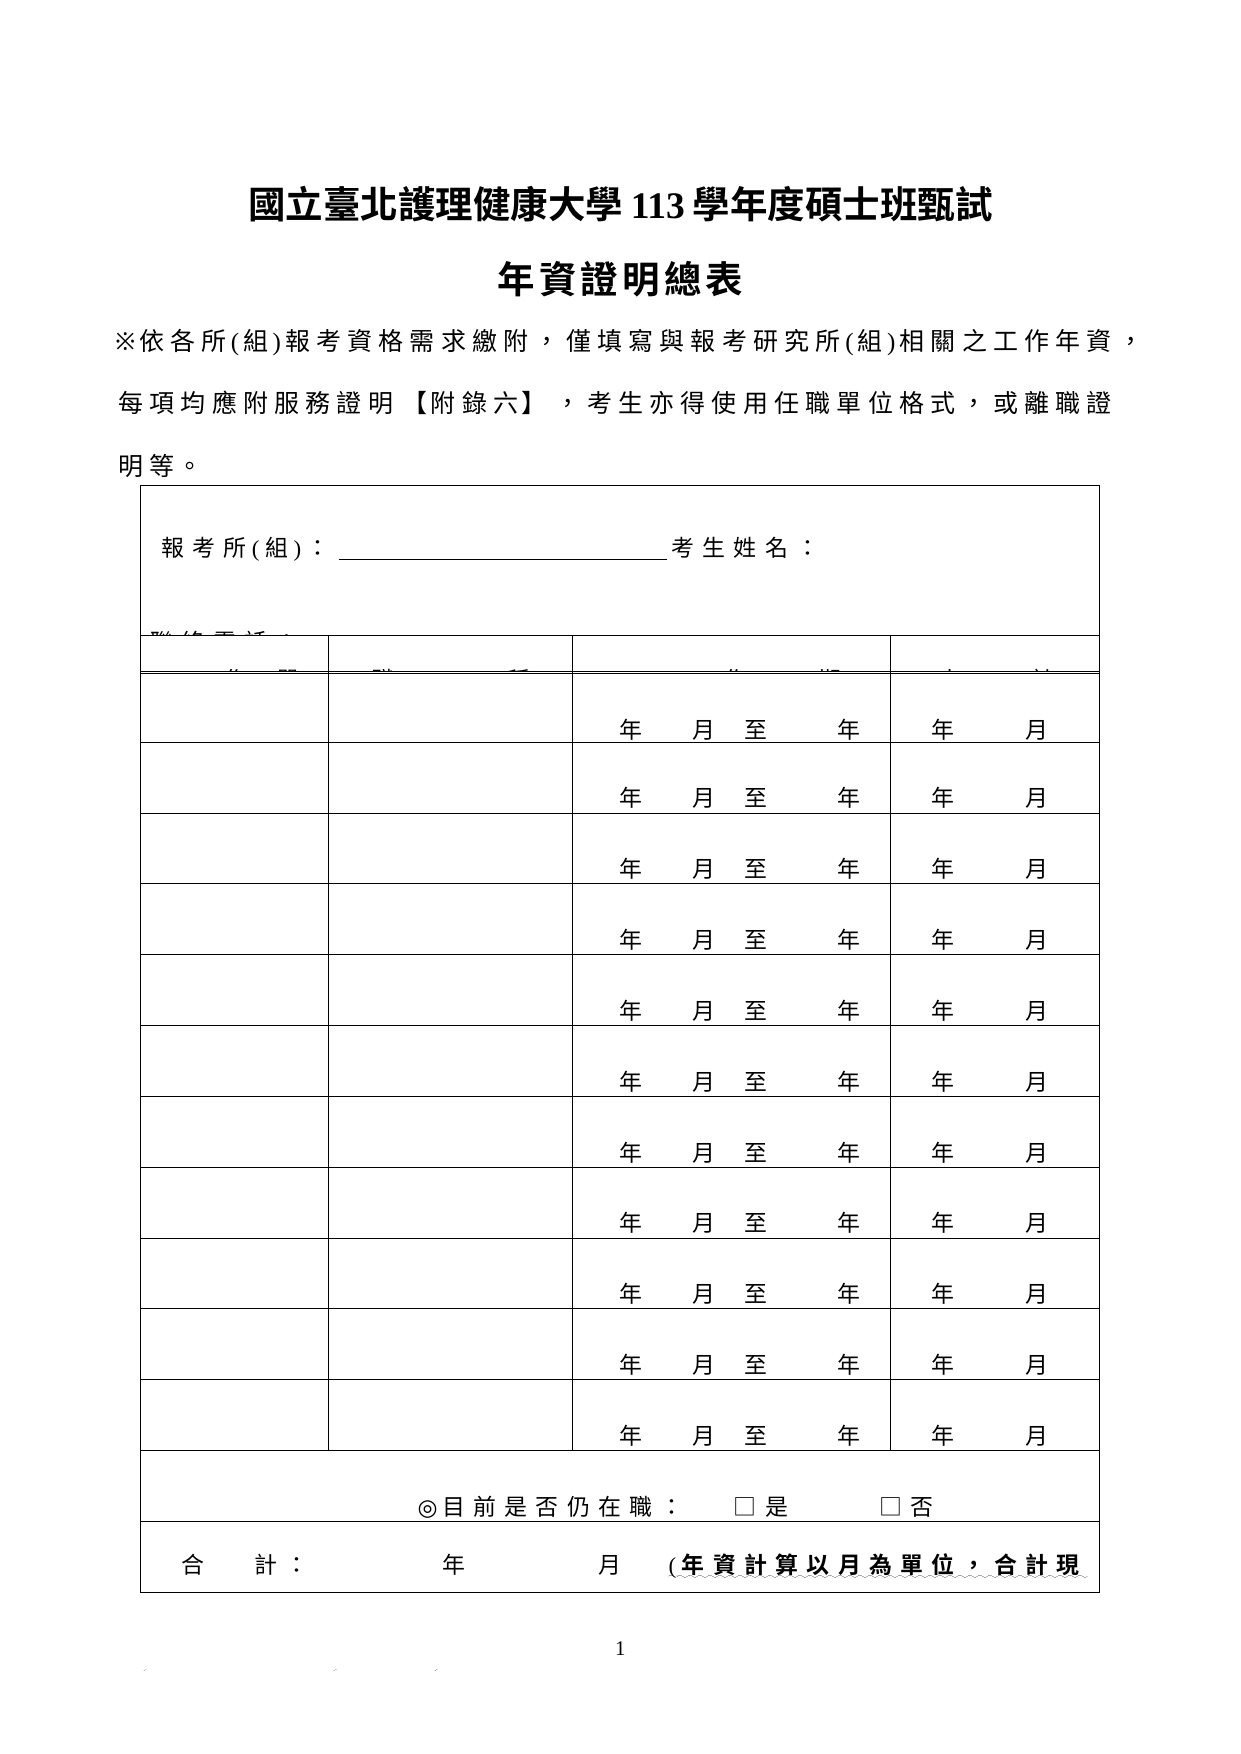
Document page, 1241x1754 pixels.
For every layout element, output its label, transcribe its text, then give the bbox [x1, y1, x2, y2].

table_cell 年 月 [891, 955, 1099, 1025]
table_cell 小 計 [891, 636, 1099, 671]
table_cell 年 月 至 年 月 [573, 743, 890, 812]
table_cell [329, 1168, 572, 1237]
table_cell 年 月 [891, 1097, 1099, 1167]
table_cell 工 作 期 間 [573, 636, 890, 671]
table_cell 年 月 [891, 743, 1099, 812]
table_cell ◎目前是否仍在職： □是 □否 [141, 1451, 1099, 1521]
table_cell [141, 1168, 328, 1237]
table_cell 年 月 [891, 1380, 1099, 1450]
table_cell [329, 1309, 572, 1379]
table_cell 合 計： 年 月 (年資計算以月為單位，合計現職年資推算至113.09.30) [141, 1522, 1099, 1592]
table_cell 工 作 單 位 [141, 636, 328, 671]
table_cell [141, 1026, 328, 1096]
table_cell 職 稱 [329, 636, 572, 671]
table_cell 年 月 至 年 月 [573, 674, 890, 742]
table_cell [329, 743, 572, 812]
table_cell [329, 884, 572, 954]
table_cell 年 月 至 年 月 [573, 1380, 890, 1450]
table_cell 年 月 至 年 月 [573, 814, 890, 883]
table_cell [329, 1239, 572, 1308]
table_cell [141, 674, 328, 742]
table_cell [329, 674, 572, 742]
subtitle 資證明總表 [115, 112, 1125, 175]
table_cell [141, 1239, 328, 1308]
table_header 報考所(組)： 考生姓名： 聯絡電話： E-mail： [141, 486, 1099, 635]
table_cell [329, 1097, 572, 1167]
text 國立臺北護理健康大學113學年度碩士班甄試 [115, 175, 1125, 229]
table_cell 年 月 至 年 月 [573, 1097, 890, 1167]
table_cell [141, 814, 328, 883]
table_cell [141, 884, 328, 954]
table_cell 年 月 [891, 1168, 1099, 1237]
table_cell 年 月 [891, 884, 1099, 954]
table_cell 年 月 至 年 月 [573, 1309, 890, 1379]
table_cell [329, 1380, 572, 1450]
table_cell 年 月 至 年 月 [573, 1239, 890, 1308]
table_cell 年 月 [891, 1026, 1099, 1096]
table_cell [329, 1026, 572, 1096]
table_cell [141, 1309, 328, 1379]
table_cell [141, 743, 328, 812]
table_cell 年 月 [891, 1239, 1099, 1308]
table_cell 年 月 至 年 月 [573, 1026, 890, 1096]
table_cell [329, 814, 572, 883]
table_cell 年 月 [891, 814, 1099, 883]
table_cell [141, 1097, 328, 1167]
table_cell 年 月 [891, 674, 1099, 742]
table_cell [329, 955, 572, 1025]
text 年資證明總表 [115, 235, 1125, 298]
text ※依各所(組)報考資格需求繳附，僅填寫與報考研究所(組)相關之工作年資，每項均應附服務證明【附錄六】，考生亦得使用任職單位格式，或離職證明等。 [115, 298, 1125, 485]
table_cell [141, 955, 328, 1025]
table_cell 年 月 至 年 月 [573, 1168, 890, 1237]
table_cell 年 月 至 年 月 [573, 884, 890, 954]
table_cell 年 月 至 年 月 [573, 955, 890, 1025]
table_cell [141, 1380, 328, 1450]
table_cell 年 月 [891, 1309, 1099, 1379]
